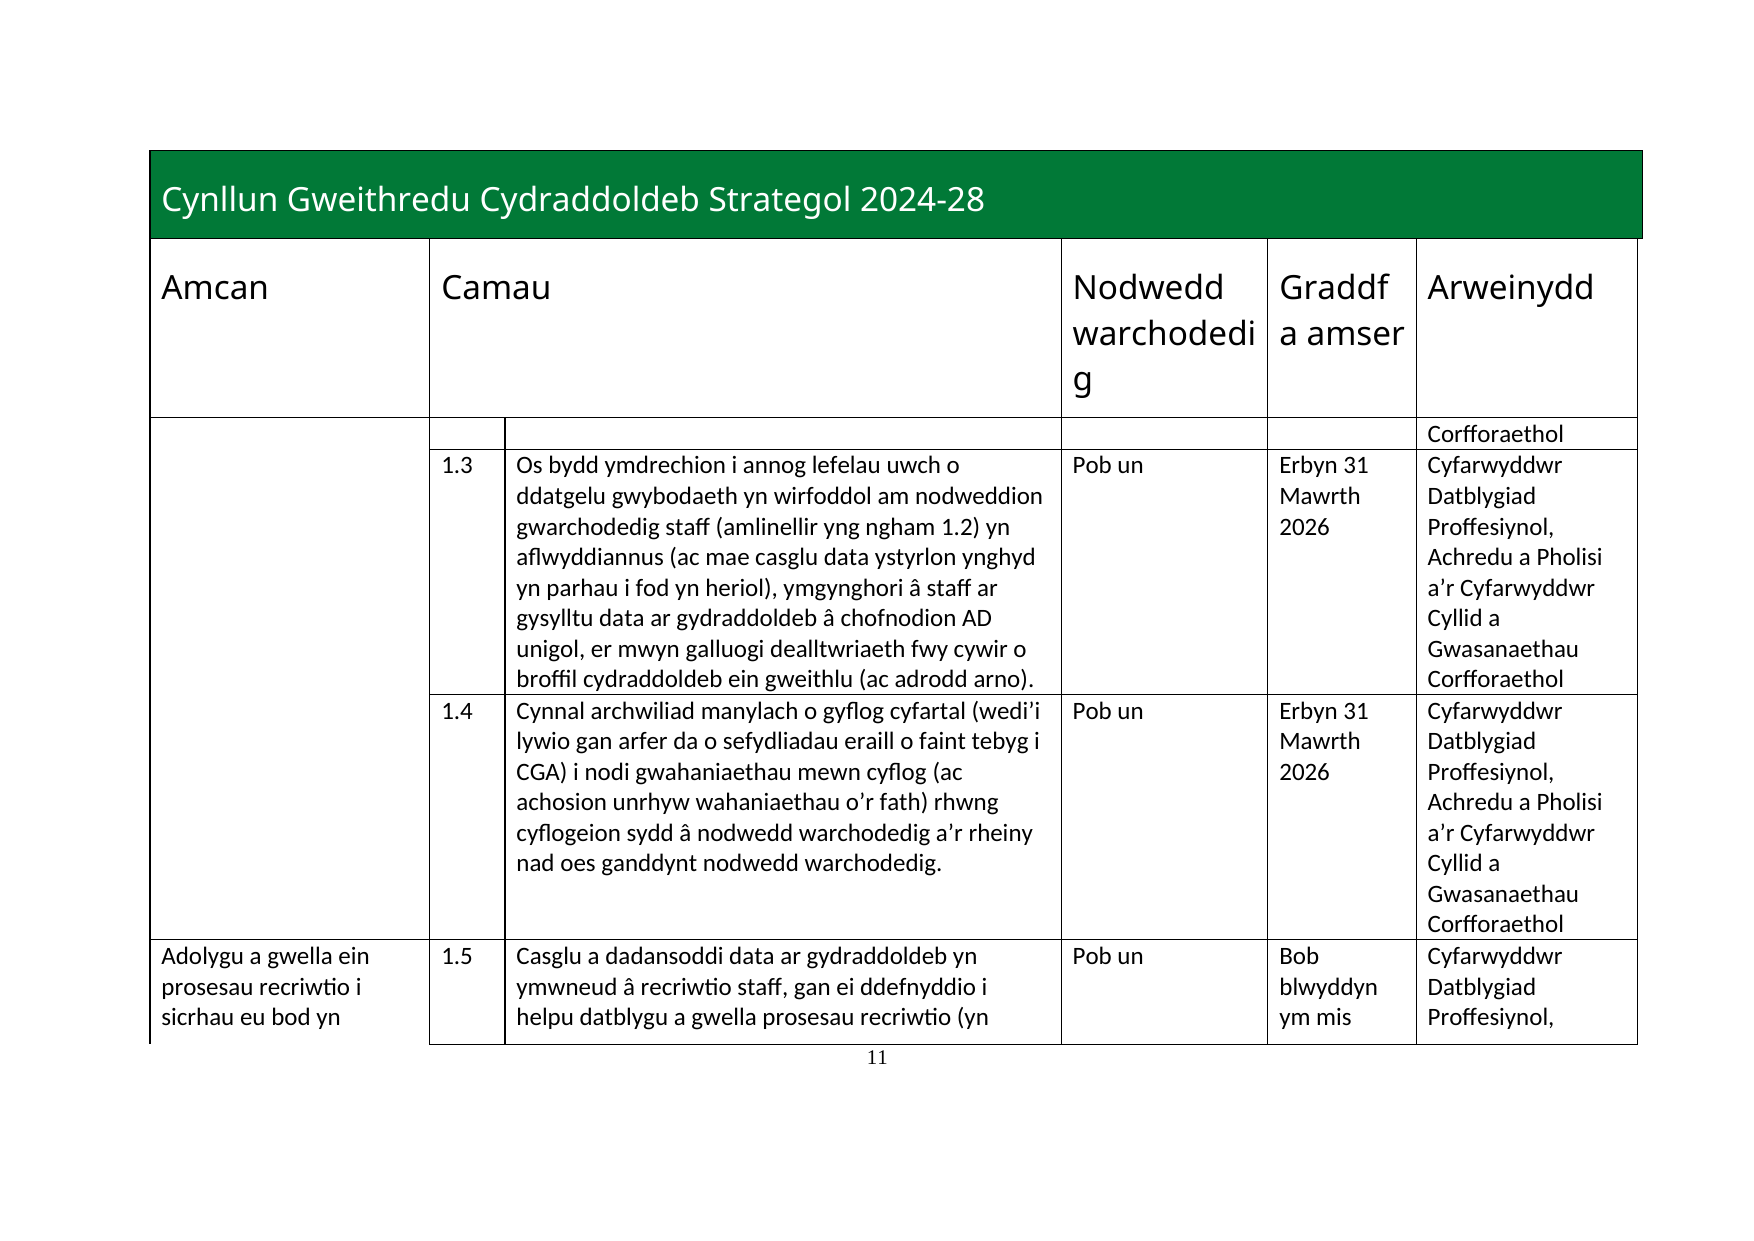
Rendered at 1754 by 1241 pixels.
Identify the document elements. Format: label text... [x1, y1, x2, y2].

table_cell Cyfarwyddwr Datblygiad Proffesiynol, [1417, 940, 1637, 1044]
table_cell [506, 418, 1061, 449]
table_cell Pob un [1062, 695, 1267, 939]
table_cell 1.5 [430, 940, 504, 1044]
table_cell [1268, 418, 1416, 449]
table_cell [1638, 939, 1642, 1044]
table_cell 1.3 [430, 450, 504, 694]
table_cell [151, 449, 429, 939]
table_cell Erbyn 31 Mawrth 2026 [1268, 450, 1416, 694]
table_cell [151, 418, 429, 449]
table_header Cynllun Gweithredu Cydraddoldeb Strategol 2024-28 [151, 151, 1642, 238]
table_cell [430, 418, 504, 449]
table_cell Camau [430, 239, 1061, 417]
table_cell Cyfarwyddwr Datblygiad Proffesiynol, Achredu a Pholisi a’r Cyfarwyddwr Cyllid a Gwasanaethau Corfforaethol [1417, 695, 1637, 939]
table_cell Nodwedd warchodedig [1062, 239, 1267, 417]
table_cell Adolygu a gwella ein prosesau recriwtio i sicrhau eu bod yn [151, 940, 429, 1044]
table_cell Os bydd ymdrechion i annog lefelau uwch o ddatgelu gwybodaeth yn wirfoddol am nodweddion gwarchodedig staff (amlinellir yng ngham 1.2) yn aflwyddiannus (ac mae casglu data ystyrlon ynghyd yn parhau i fod yn heriol), ymgynghori â staff ar gysylltu data ar gydraddoldeb â chofnodion AD unigol, er mwyn galluogi dealltwriaeth fwy cywir o broffil cydraddoldeb ein gweithlu (ac adrodd arno). [506, 450, 1061, 694]
table_cell Corfforaethol [1417, 418, 1637, 449]
table_cell [1638, 449, 1642, 694]
table_cell Erbyn 31 Mawrth 2026 [1268, 695, 1416, 939]
table_cell Amcan [151, 239, 429, 417]
table_cell [1638, 239, 1642, 417]
table_cell 1.4 [430, 695, 504, 939]
table_cell [1638, 417, 1642, 449]
table_cell [1062, 418, 1267, 449]
table_cell Pob un [1062, 450, 1267, 694]
table_cell Arweinydd [1417, 239, 1637, 417]
table_cell Bob blwyddyn ym mis [1268, 940, 1416, 1044]
table_cell [1638, 694, 1642, 939]
table_cell Pob un [1062, 940, 1267, 1044]
table_cell Cyfarwyddwr Datblygiad Proffesiynol, Achredu a Pholisi a’r Cyfarwyddwr Cyllid a Gwasanaethau Corfforaethol [1417, 450, 1637, 694]
table_cell Graddfa amser [1268, 239, 1416, 417]
table_cell Casglu a dadansoddi data ar gydraddoldeb yn ymwneud â recriwtio staff, gan ei ddefnyddio i helpu datblygu a gwella prosesau recriwtio (yn [506, 940, 1061, 1044]
table_cell Cynnal archwiliad manylach o gyflog cyfartal (wedi’i lywio gan arfer da o sefydliadau eraill o faint tebyg i CGA) i nodi gwahaniaethau mewn cyflog (ac achosion unrhyw wahaniaethau o’r fath) rhwng cyflogeion sydd â nodwedd warchodedig a’r rheiny nad oes ganddynt nodwedd warchodedig. [506, 695, 1061, 939]
